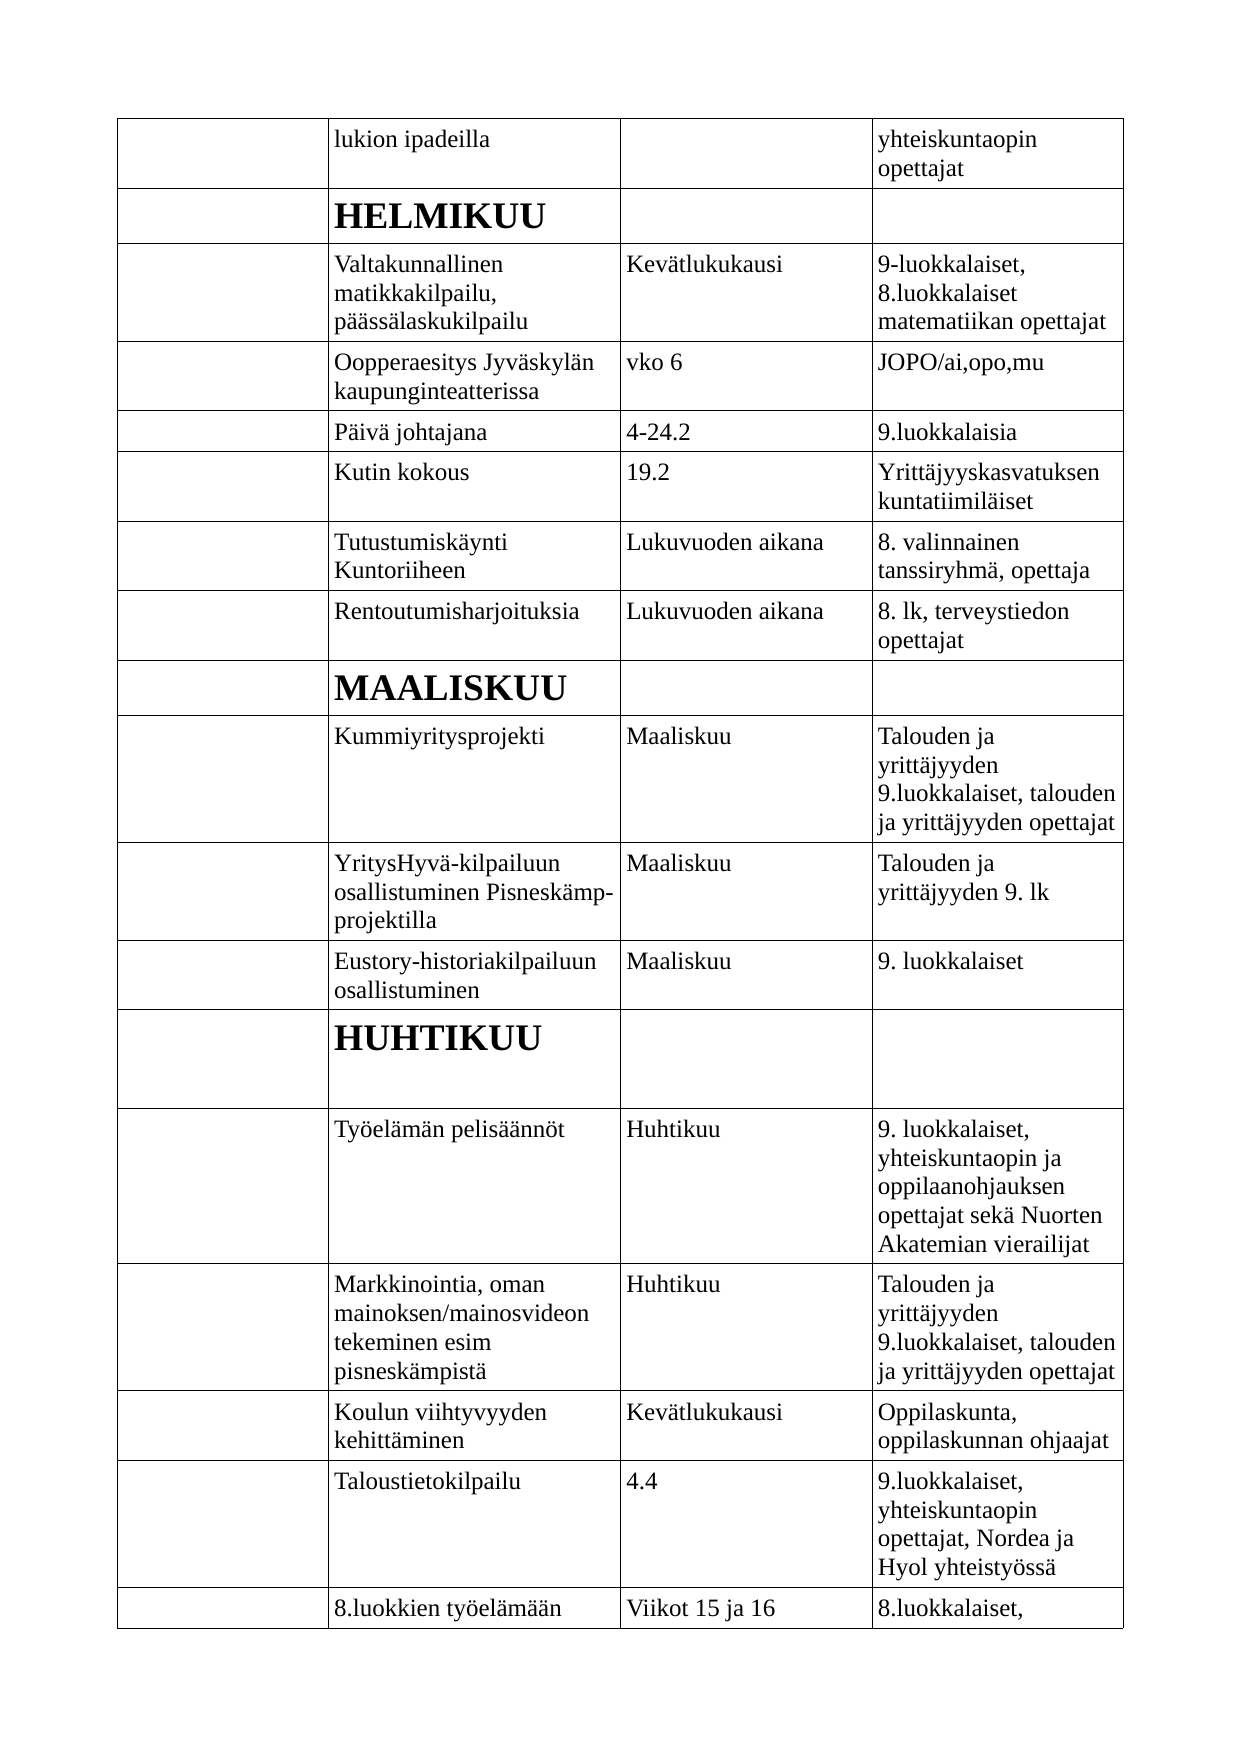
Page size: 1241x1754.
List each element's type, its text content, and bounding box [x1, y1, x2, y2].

table_cell Lukuvuoden aikana [621, 591, 872, 659]
table_cell [118, 716, 328, 842]
table_cell Kevätlukukausi [621, 1391, 872, 1460]
table_cell HUHTIKUU [329, 1010, 620, 1108]
table_cell Maaliskuu [621, 843, 872, 940]
table_cell [118, 1264, 328, 1390]
table_cell [118, 661, 328, 715]
table_cell Kevätlukukausi [621, 244, 872, 341]
table_cell Päivä johtajana [329, 411, 620, 451]
table_cell [118, 1391, 328, 1460]
table_cell Markkinointia, oman mainoksen/mainosvideon tekeminen esim pisneskämpistä [329, 1264, 620, 1390]
table_cell [118, 522, 328, 590]
table_cell Työelämän pelisäännöt [329, 1109, 620, 1263]
table_cell 9.luokkalaiset, yhteiskuntaopin opettajat, Nordea ja Hyol yhteistyössä [873, 1461, 1123, 1587]
table_cell Eustory-historiakilpailuun osallistuminen [329, 941, 620, 1009]
table_cell JOPO/ai,opo,mu [873, 342, 1123, 410]
table_cell [621, 189, 872, 243]
table_cell Lukuvuoden aikana [621, 522, 872, 590]
table_cell Huhtikuu [621, 1264, 872, 1390]
table_cell yhteiskuntaopin opettajat [873, 119, 1123, 188]
table_cell 4.4 [621, 1461, 872, 1587]
table_cell lukion ipadeilla [329, 119, 620, 188]
table_cell Koulun viihtyvyyden kehittäminen [329, 1391, 620, 1460]
table_cell [873, 1010, 1123, 1108]
table_cell Maaliskuu [621, 941, 872, 1009]
table_cell 9.luokkalaisia [873, 411, 1123, 451]
table_cell Talouden ja yrittäjyyden 9.luokkalaiset, talouden ja yrittäjyyden opettajat [873, 716, 1123, 842]
table_cell Talouden ja yrittäjyyden 9. lk [873, 843, 1123, 940]
table_cell [873, 661, 1123, 715]
table_cell [621, 119, 872, 188]
table_cell Huhtikuu [621, 1109, 872, 1263]
table_cell [118, 342, 328, 410]
table_cell Kummiyritysprojekti [329, 716, 620, 842]
table_cell [118, 843, 328, 940]
table_cell MAALISKUU [329, 661, 620, 715]
table_cell 8. lk, terveystiedon opettajat [873, 591, 1123, 659]
table_cell Viikot 15 ja 16 [621, 1588, 872, 1627]
table_cell 9. luokkalaiset, yhteiskuntaopin ja oppilaanohjauksen opettajat sekä Nuorten Akatemian vierailijat [873, 1109, 1123, 1263]
table_cell Tutustumiskäynti Kuntoriiheen [329, 522, 620, 590]
table_cell [873, 189, 1123, 243]
table_cell Oppilaskunta, oppilaskunnan ohjaajat [873, 1391, 1123, 1460]
table_cell 9-luokkalaiset, 8.luokkalaiset matematiikan opettajat [873, 244, 1123, 341]
table_cell [118, 244, 328, 341]
table_cell YritysHyvä-kilpailuun osallistuminen Pisneskämp-projektilla [329, 843, 620, 940]
table_cell 9. luokkalaiset [873, 941, 1123, 1009]
table_cell vko 6 [621, 342, 872, 410]
table_cell Taloustietokilpailu [329, 1461, 620, 1587]
table_cell [118, 119, 328, 188]
table_cell Talouden ja yrittäjyyden 9.luokkalaiset, talouden ja yrittäjyyden opettajat [873, 1264, 1123, 1390]
table_cell [118, 452, 328, 521]
table_cell [118, 1588, 328, 1627]
table_cell [118, 1109, 328, 1263]
table_cell [118, 189, 328, 243]
table_cell 19.2 [621, 452, 872, 521]
table_cell HELMIKUU [329, 189, 620, 243]
table_cell Maaliskuu [621, 716, 872, 842]
table_cell [118, 941, 328, 1009]
table_cell 8.luokkalaiset, [873, 1588, 1123, 1627]
table_cell 8.luokkien työelämään [329, 1588, 620, 1627]
table_cell [118, 1461, 328, 1587]
table_cell [621, 661, 872, 715]
table_cell Oopperaesitys Jyväskylän kaupunginteatterissa [329, 342, 620, 410]
table_cell 4-24.2 [621, 411, 872, 451]
table_cell 8. valinnainen tanssiryhmä, opettaja [873, 522, 1123, 590]
table_cell [118, 1010, 328, 1108]
table_cell Valtakunnallinen matikkakilpailu, päässälaskukilpailu [329, 244, 620, 341]
table_cell [118, 591, 328, 659]
table_cell Rentoutumisharjoituksia [329, 591, 620, 659]
table_cell Kutin kokous [329, 452, 620, 521]
table_cell Yrittäjyyskasvatuksen kuntatiimiläiset [873, 452, 1123, 521]
table_cell [118, 411, 328, 451]
table_cell [621, 1010, 872, 1108]
